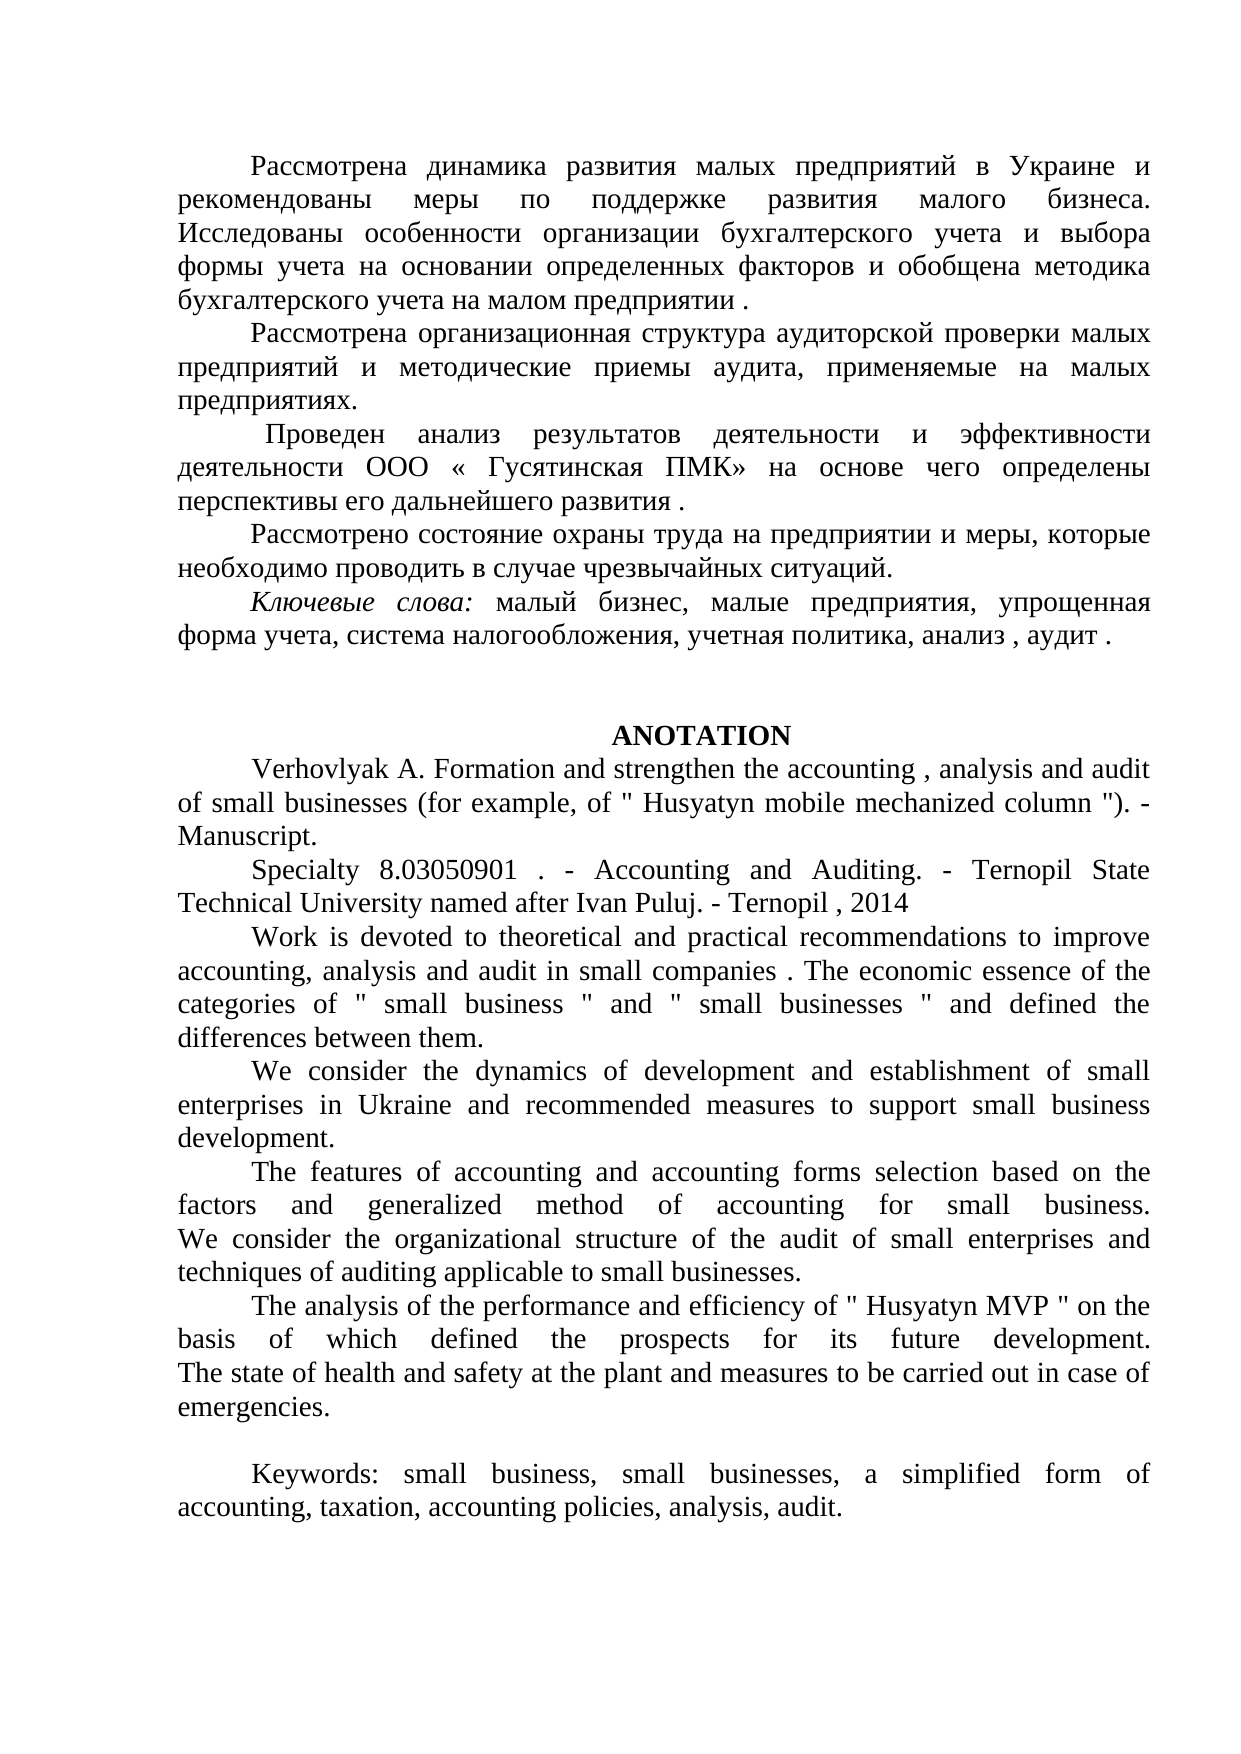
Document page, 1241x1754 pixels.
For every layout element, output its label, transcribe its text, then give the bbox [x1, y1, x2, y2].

text The features of accounting and accounting forms selection based on the factors and generalized method of accounting for small business. We consider the organizational structure of the audit of small enterprises and techniques of auditing applicable to small businesses. [177, 1154, 1152, 1288]
text Рассмотрена динамика развития малых предприятий в Украине и рекомендованы меры по поддержке развития малого бизнеса. Исследованы особенности организации бухгалтерского учета и выбора формы учета на основании определенных факторов и обобщена методика бухгалтерского учета на малом предприятии . [177, 148, 1152, 315]
text Keywords: small business, small businesses, a simplified form of accounting, taxation, accounting policies, analysis, audit. [177, 1456, 1152, 1523]
text Verhovlyak A. Formation and strengthen the accounting , analysis and audit of small businesses (for example, of " Husyatyn mobile mechanized column "). - Manuscript. [177, 751, 1152, 852]
text Рассмотрено состояние охраны труда на предприятии и меры, которые необходимо проводить в случае чрезвычайных ситуаций. [177, 517, 1152, 584]
text ANOTATION [177, 718, 1152, 751]
text The analysis of the performance and efficiency of " Husyatyn MVP " on the basis of which defined the prospects for its future development. The state of health and safety at the plant and measures to be carried out in case of emergencies. [177, 1288, 1152, 1422]
text Рассмотрена организационная структура аудиторской проверки малых предприятий и методические приемы аудита, применяемые на малых предприятиях. [177, 315, 1152, 416]
text Work is devoted to theoretical and practical recommendations to improve accounting, analysis and audit in small companies . The economic essence of the categories of " small business " and " small businesses " and defined the differences between them. [177, 919, 1152, 1053]
text Ключевые слова: малый бизнес, малые предприятия, упрощенная форма учета, система налогообложения, учетная политика, анализ , аудит . [177, 584, 1152, 651]
text Проведен анализ результатов деятельности и эффективности деятельности ООО « Гусятинская ПМК» на основе чего определены перспективы его дальнейшего развития . [177, 416, 1152, 517]
text Specialty 8.03050901 . - Accounting and Auditing. - Ternopil State Technical University named after Ivan Puluj. - Ternopil , 2014 [177, 852, 1152, 919]
text We consider the dynamics of development and establishment of small enterprises in Ukraine and recommended measures to support small business development. [177, 1053, 1152, 1154]
